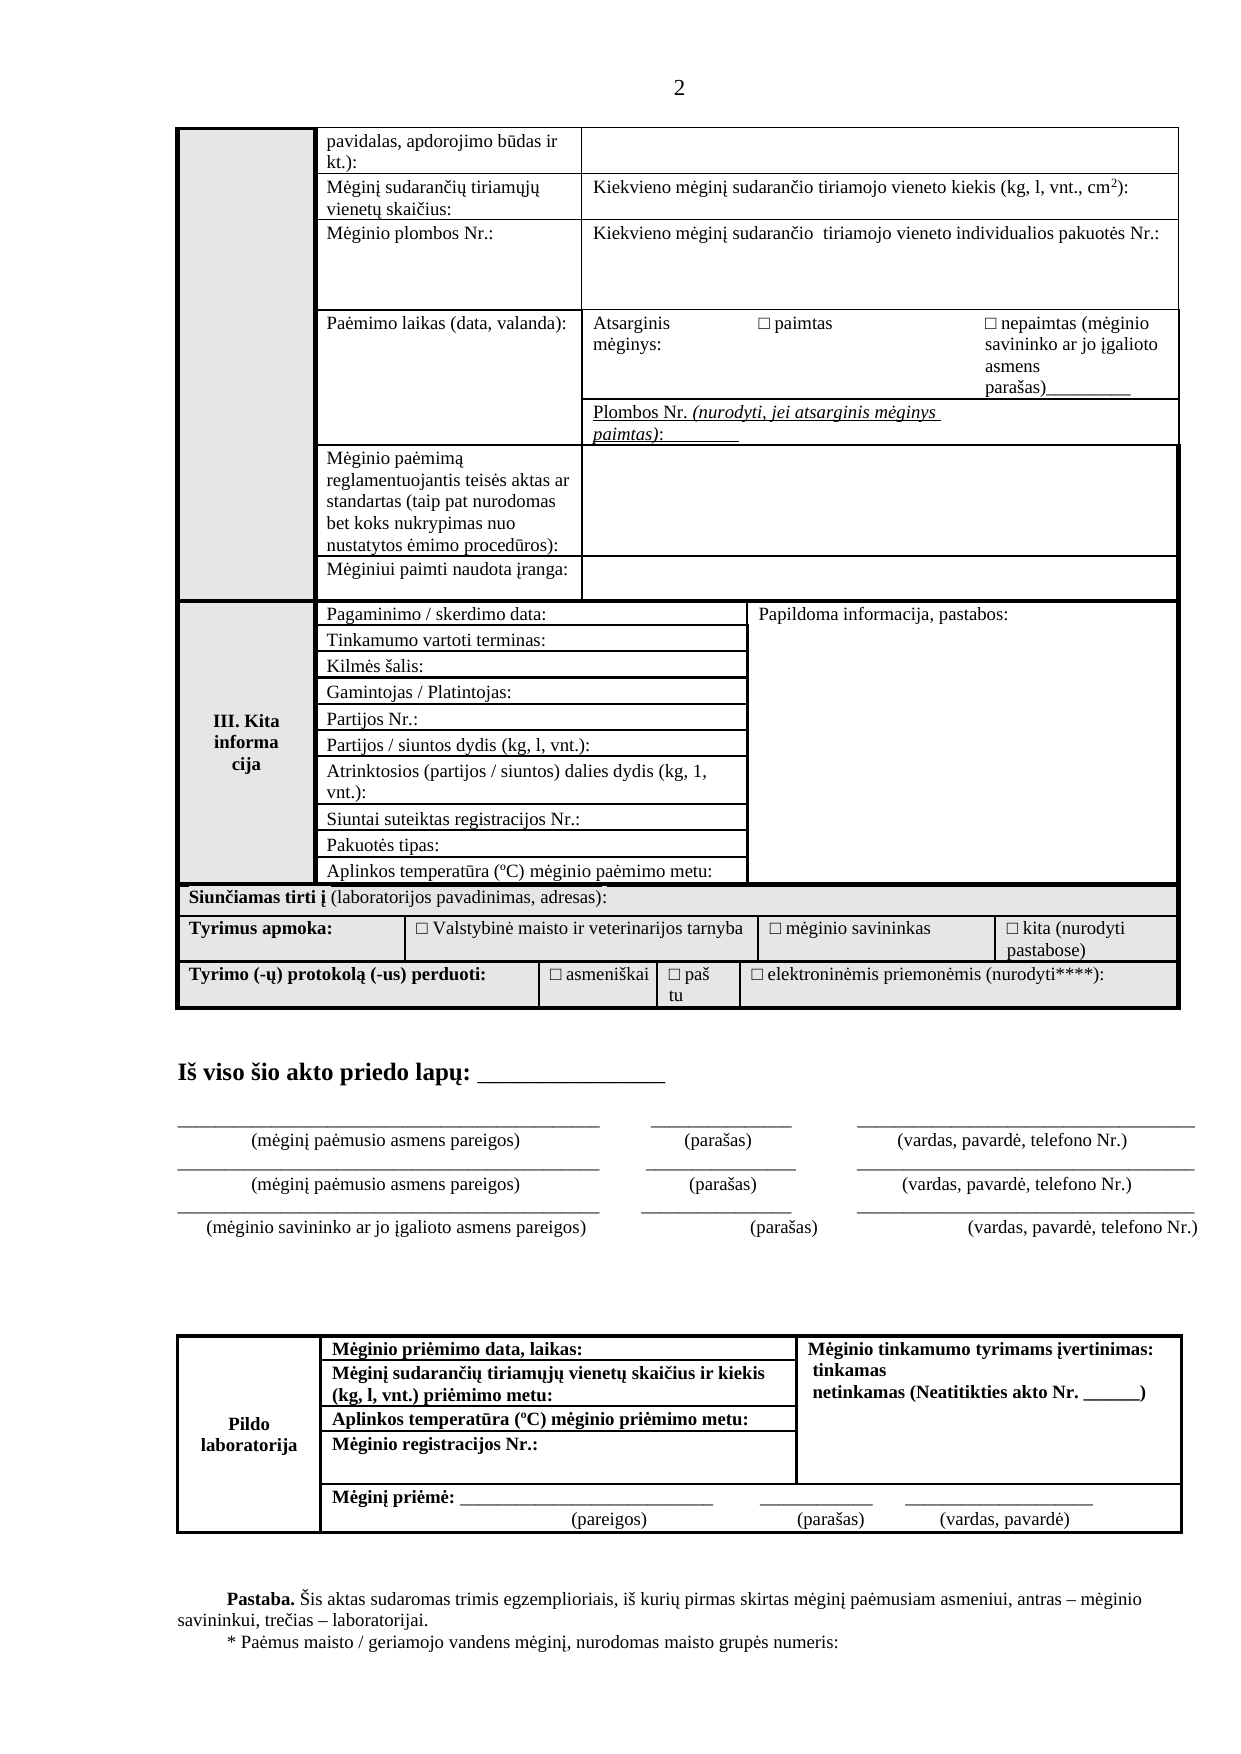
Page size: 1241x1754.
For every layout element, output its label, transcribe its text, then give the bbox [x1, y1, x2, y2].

table_cell Mėginį sudarančių tiriamųjų vienetų skaičius ir kiekis (kg, l, vnt.) priėmimo metu: [322, 1361, 795, 1405]
table_cell Aplinkos temperatūra (ºC) mėginio paėmimo metu: [318, 858, 746, 882]
table_cell [524, 1010, 538, 1034]
table_cell Kiekvieno mėginį sudarančio tiriamojo vieneto kiekis (kg, l, vnt., cm2): [582, 174, 1178, 219]
table_cell [657, 1010, 740, 1034]
table_cell Kiekvieno mėginį sudarančio tiriamojo vieneto individualios pakuotės Nr.: [582, 220, 1178, 308]
table_cell [539, 1010, 582, 1034]
table_cell [998, 1010, 1047, 1034]
table_cell Mėginį sudarančių tiriamųjų vienetų skaičius: [318, 174, 581, 219]
table_cell □ mėginio savininkas [759, 917, 994, 960]
table_cell [740, 1010, 745, 1034]
text (mėginį paėmusio asmens pareigos) (parašas) (vardas, pavardė, telefono Nr.) [177, 1129, 1240, 1151]
table_cell [976, 1010, 981, 1034]
table_cell Pakuotės tipas: [318, 831, 746, 856]
table_cell Tyrimus apmoka: [180, 917, 404, 960]
table_cell [583, 557, 1176, 599]
table_cell Partijos Nr.: [318, 705, 746, 729]
table_cell Mėginio paėmimą reglamentuojantis teisės aktas ar standartas (taip pat nurodomas bet koks nukrypimas nuo nustatytos ėmimo procedūros): [318, 446, 581, 555]
table_cell [177, 1010, 315, 1034]
table_cell [846, 1010, 955, 1034]
table_cell [583, 446, 1176, 555]
table_cell [509, 1010, 524, 1034]
text Iš viso šio akto priedo lapų: _______________ [177, 1057, 1220, 1086]
table_cell [745, 1010, 749, 1034]
table_cell □ paimtas [747, 310, 973, 398]
text (mėginį paėmusio asmens pareigos) (parašas) (vardas, pavardė, telefono Nr.) [177, 1172, 1240, 1194]
table_header Mėginio tinkamumo tyrimams įvertinimas: ⁭ tinkamas ⁭ netinkamas (Neatitikties akto Nr. ______) [798, 1338, 1180, 1483]
text Pastaba. Šis aktas sudaromas trimis egzemplioriais, iš kurių pirmas skirtas mėginį paėmusiam asmeniui, antras – mėginio savininkui, trečias – laboratorijai. [177, 1588, 1181, 1631]
table_cell □ Valstybinė maisto ir veterinarijos tarnyba [406, 917, 757, 960]
table_header Mėginio priėmimo data, laikas: [322, 1338, 795, 1359]
table_cell [582, 128, 1178, 173]
table_header Pildo laboratorija [179, 1338, 319, 1531]
table_cell Siunčiamas tirti į (laboratorijos pavadinimas, adresas): [180, 887, 1176, 915]
table_cell [761, 1010, 811, 1034]
table_cell Paėmimo laikas (data, valanda): [318, 311, 581, 444]
table_cell Tyrimo (-ų) protokolą (-us) perduoti: [180, 963, 538, 1006]
text (mėginio savininko ar jo įgalioto asmens pareigos) (parašas) (vardas, pavardė, telefono Nr.) [46, 1216, 1240, 1237]
text _____________________________________________ ________________ ____________________________________ [177, 1194, 1240, 1216]
table_cell Papildoma informacija, pastabos: [748, 603, 1176, 882]
table_cell [1105, 1010, 1181, 1034]
table_cell pavidalas, apdorojimo būdas ir kt.): [318, 128, 581, 173]
table_cell Mėginio plombos Nr.: [318, 220, 581, 308]
table_cell Plombos Nr. (nurodyti, jei atsarginis mėginys paimtas): [583, 400, 1178, 444]
table_cell Gamintojas / Platintojas: [318, 679, 746, 703]
table_cell Mėginiui paimti naudota įranga: [318, 557, 581, 599]
table_cell Mėginio registracijos Nr.: [322, 1432, 795, 1483]
table_cell □ paš tu [658, 963, 739, 1006]
table_cell [1047, 1010, 1105, 1034]
table_cell [180, 130, 313, 599]
table_cell [750, 1010, 761, 1034]
table_cell Tinkamumo vartoti terminas: [318, 626, 746, 650]
table_cell III. Kita informa cija [180, 603, 313, 882]
table_cell Mėginį priėmė: ___________________________ ____________ ____________________ (pareigos) (parašas) (vardas, pavardė) [322, 1485, 1180, 1531]
table_cell [841, 1010, 846, 1034]
table_cell [593, 1010, 657, 1034]
table_cell □ kita (nurodyti pastabose) [996, 917, 1176, 960]
table_cell □ nepaimtas (mėginio savininko ar jo įgalioto asmens parašas)_________ [974, 310, 1178, 398]
table_cell □ asmeniškai [540, 963, 656, 1006]
table_cell □ elektroninėmis priemonėmis (nurodyti****): [741, 963, 1176, 1006]
table_cell [315, 1010, 405, 1034]
table_cell Aplinkos temperatūra (ºC) mėginio priėmimo metu: [322, 1407, 795, 1430]
table_cell Atsarginis mėginys: [583, 310, 747, 398]
text _____________________________________________ ________________ ____________________________________ [177, 1151, 1240, 1172]
table_cell Pagaminimo / skerdimo data: [318, 603, 746, 624]
table_cell Partijos / siuntos dydis (kg, l, vnt.): [318, 731, 746, 755]
table_cell [582, 1010, 592, 1034]
table_cell Kilmės šalis: [318, 652, 746, 676]
text * Paėmus maisto / geriamojo vandens mėginį, nurodomas maisto grupės numeris: [177, 1631, 1181, 1652]
table_cell [955, 1010, 976, 1034]
table_cell [981, 1010, 998, 1034]
table_cell [405, 1010, 420, 1034]
table_cell [811, 1010, 841, 1034]
table_cell [420, 1010, 509, 1034]
table_cell Siuntai suteiktas registracijos Nr.: [318, 805, 746, 829]
text _____________________________________________ _______________ ____________________________________ [148, 1108, 1240, 1129]
table_cell Atrinktosios (partijos / siuntos) dalies dydis (kg, 1, vnt.): [318, 757, 746, 803]
